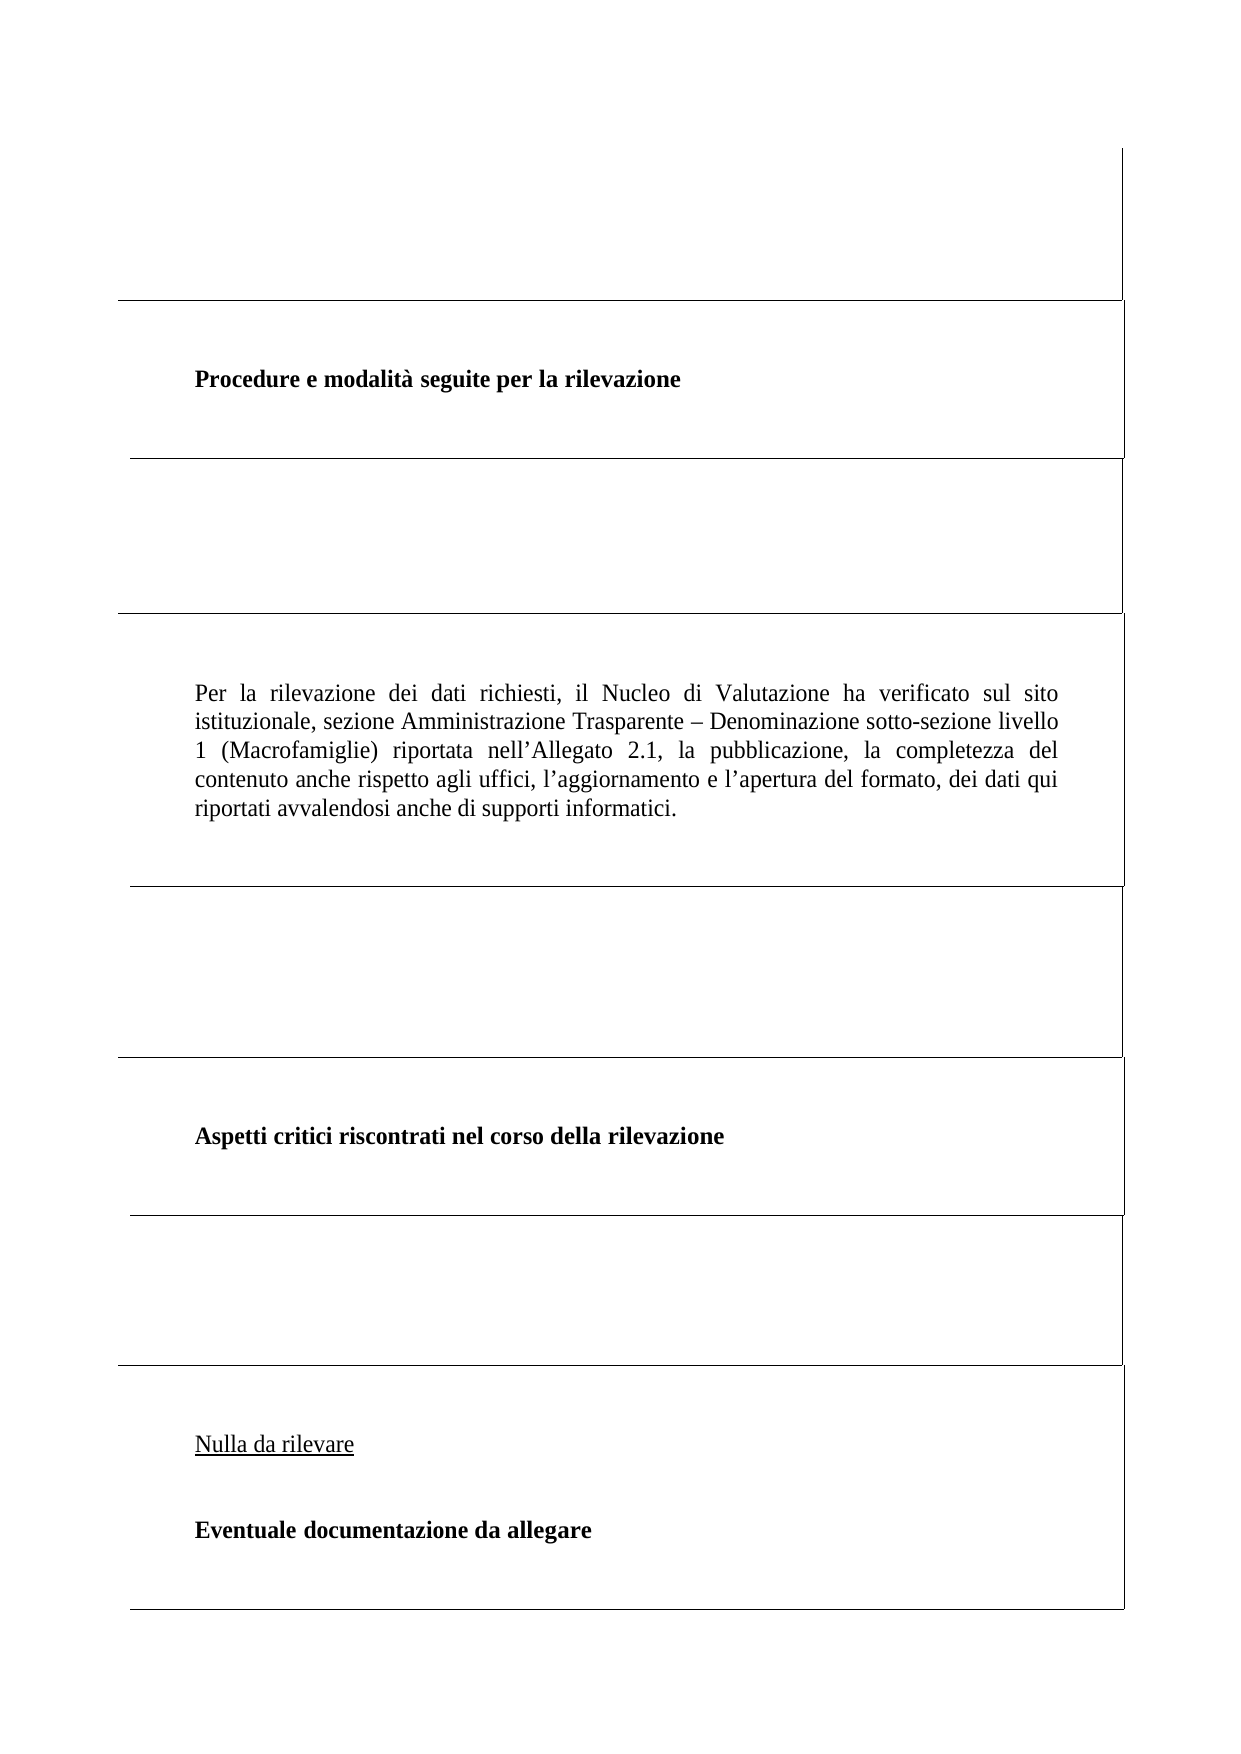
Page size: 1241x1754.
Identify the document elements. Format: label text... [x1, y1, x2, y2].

text Per la rilevazione dei dati richiesti, il Nucleo di Valutazione ha verificato sul sito istituzionale, sezione Amministrazione Trasparente – Denominazione sotto-sezione livello 1 (Macrofamiglie) riportata nell’Allegato 2.1, la pubblicazione, la completezza del contenuto anche rispetto agli uffici, l’aggiornamento e l’apertura del formato, dei dati qui riportati avvalendosi anche di supporti informatici. [130, 613, 1124, 886]
text Eventuale documentazione da allegare [130, 1516, 1124, 1609]
text Procedure e modalità seguite per la rilevazione [130, 300, 1124, 458]
text Nulla da rilevare [130, 1365, 1124, 1458]
text Aspetti critici riscontrati nel corso della rilevazione [130, 1057, 1124, 1215]
